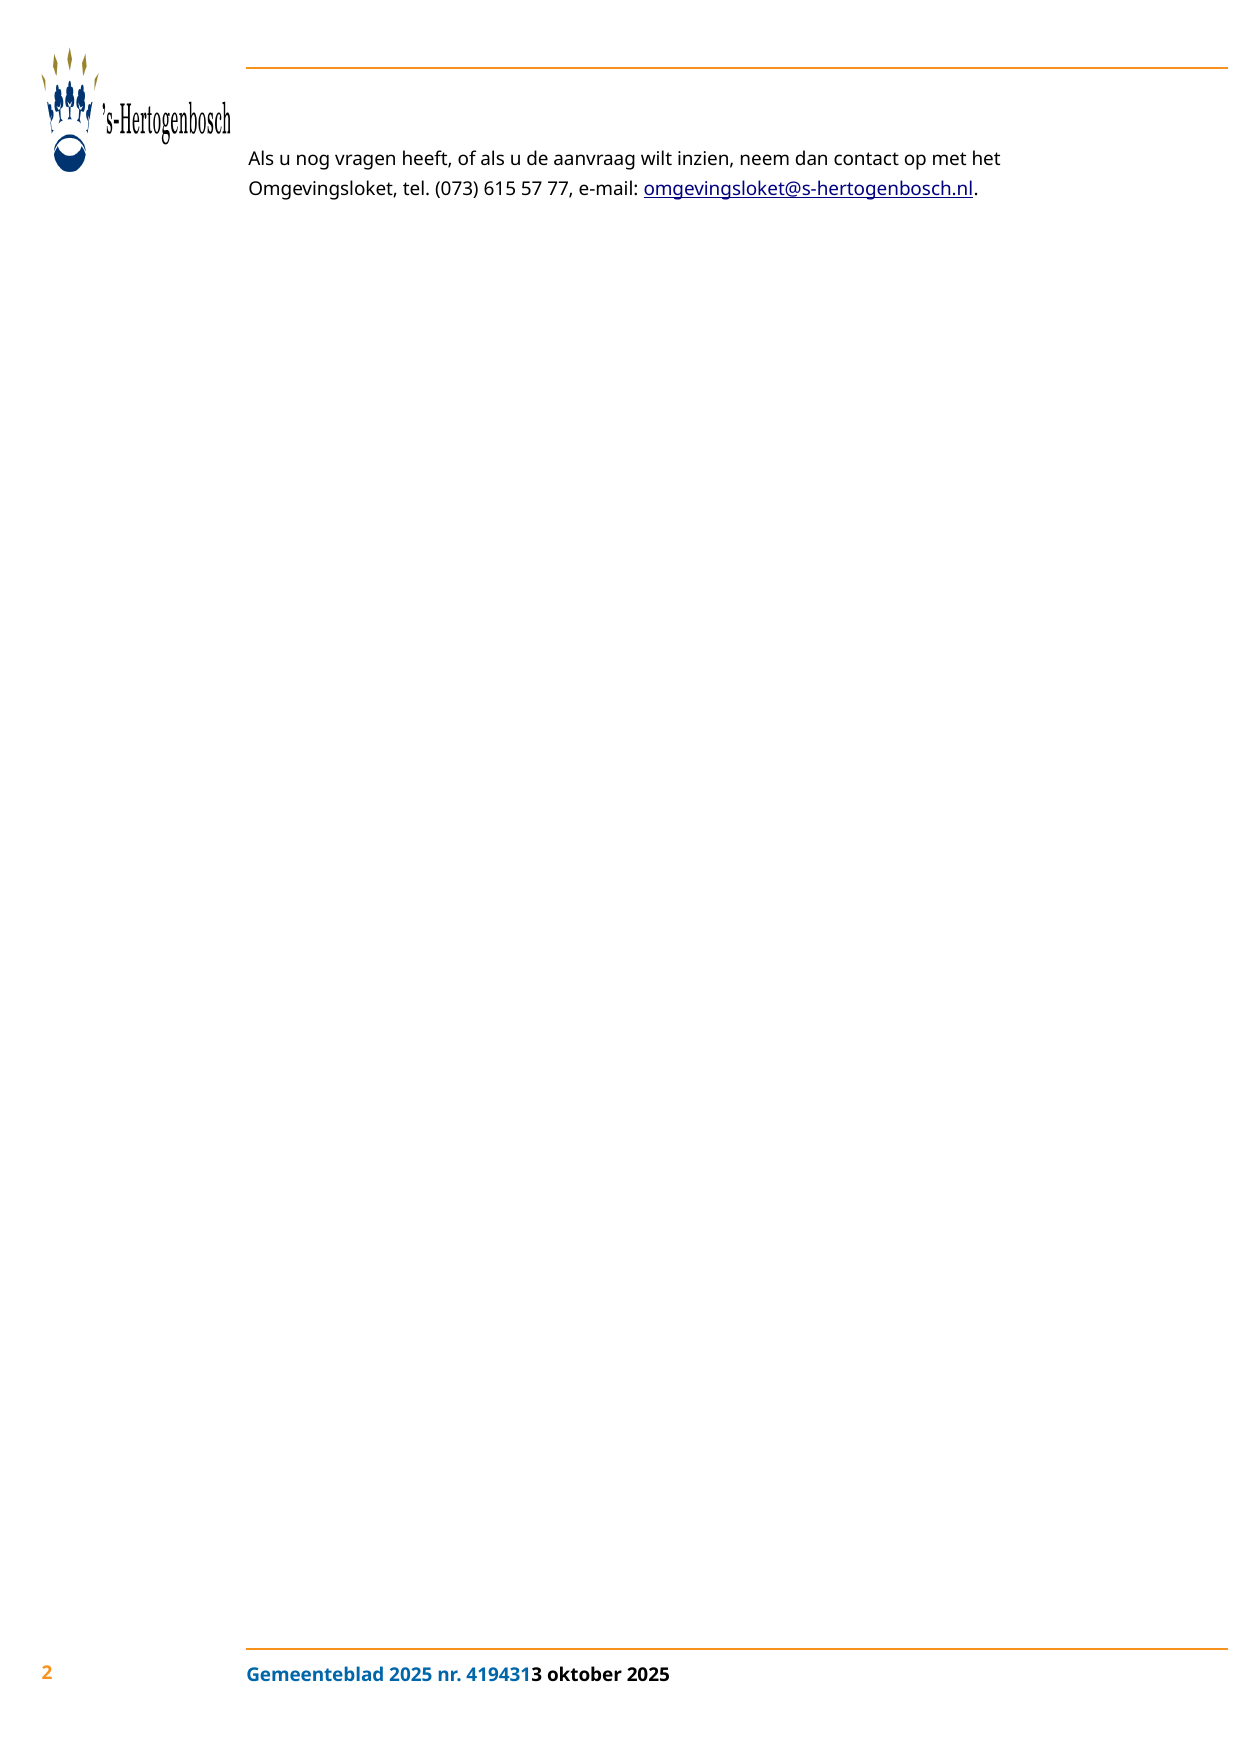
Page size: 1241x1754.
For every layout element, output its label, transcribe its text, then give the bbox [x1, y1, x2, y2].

text Als u nog vragen heeft, of als u de aanvraag wilt inzien, neem dan contact op met het Omgevingsloket, tel. (073) 615 57 77, e-mail: omgevingsloket@s-hertogenbosch.nl. [248, 145, 1152, 201]
picture [41, 47, 231, 172]
